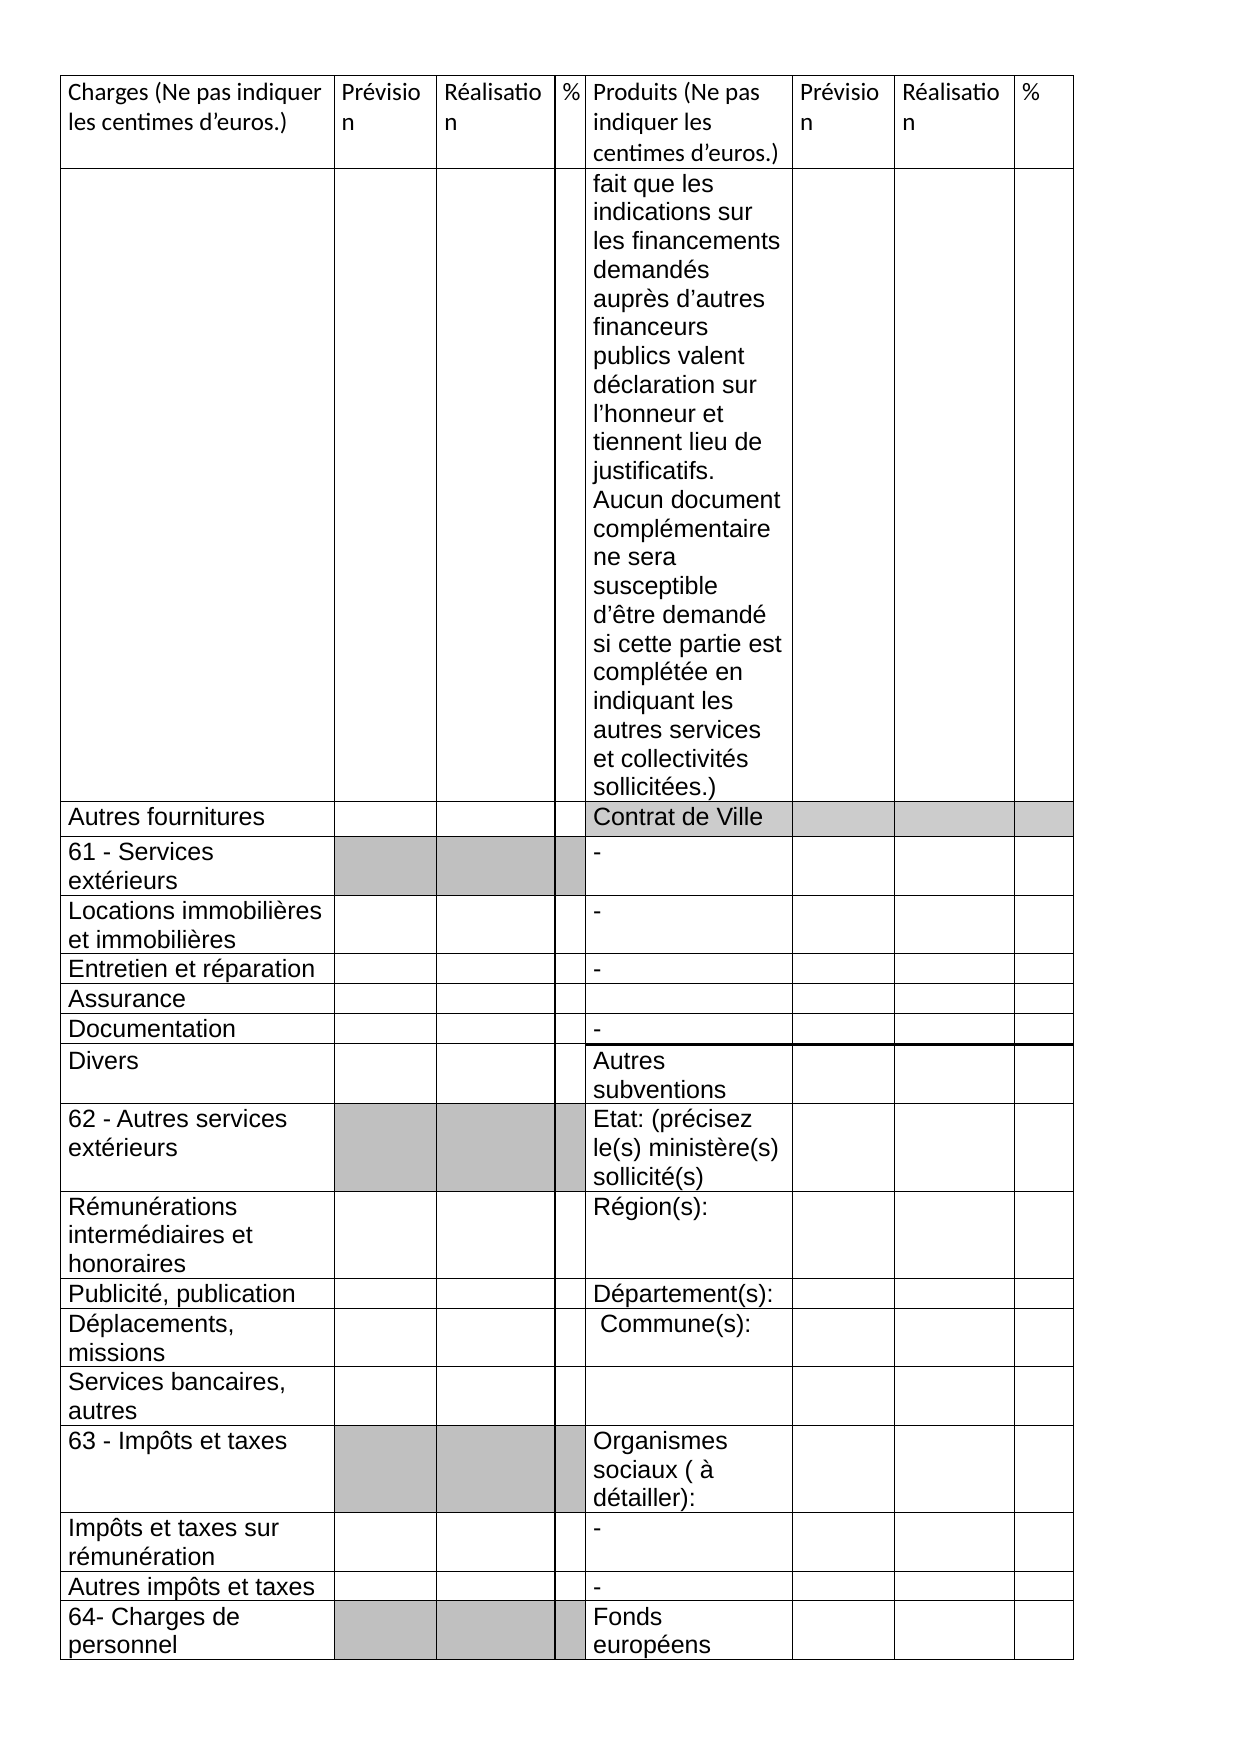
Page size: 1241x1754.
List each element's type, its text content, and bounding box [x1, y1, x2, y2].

table_cell [437, 984, 554, 1013]
table_cell [437, 1513, 554, 1571]
table_cell [895, 954, 1014, 983]
table_cell [556, 1367, 585, 1425]
table_cell [437, 954, 554, 983]
table_cell [895, 984, 1014, 1013]
table_cell [556, 837, 585, 895]
table_cell [895, 1513, 1014, 1571]
table_cell [793, 837, 894, 895]
table_cell [895, 1601, 1014, 1659]
table_cell Etat: (précisez le(s) ministère(s) sollicité(s) [586, 1104, 792, 1191]
table_cell [1015, 169, 1073, 801]
table_cell [1015, 1513, 1073, 1571]
table_cell [895, 169, 1014, 801]
table_cell [556, 1601, 585, 1659]
table_cell [437, 1104, 554, 1191]
table_cell Impôts et taxes sur rémunération [61, 1513, 334, 1571]
table_cell [1015, 837, 1073, 895]
table_cell [895, 896, 1014, 953]
table_cell - [586, 1513, 792, 1571]
table_cell Documentation [61, 1014, 334, 1043]
table_cell [335, 1601, 436, 1659]
table_cell [437, 837, 554, 895]
table_cell Divers [61, 1044, 334, 1103]
table_cell [61, 169, 334, 801]
table_cell [335, 1513, 436, 1571]
table_cell [1015, 984, 1073, 1013]
table_header Produits (Ne pas indiquer les centimes d’euros.) [586, 76, 792, 168]
table_cell [793, 1513, 894, 1571]
table_cell [1015, 1192, 1073, 1278]
table_header Charges (Ne pas indiquer les centimes d’euros.) [61, 76, 334, 168]
table_header % [556, 76, 585, 168]
table_cell [793, 1192, 894, 1278]
table_cell [793, 1014, 894, 1043]
table_cell [1015, 1279, 1073, 1308]
table_cell [895, 1046, 1014, 1103]
table_cell [335, 1309, 436, 1366]
table_header % [1015, 76, 1073, 168]
table_cell 61 - Services extérieurs [61, 837, 334, 895]
table_cell [586, 1367, 792, 1425]
table_cell [895, 1309, 1014, 1366]
table_cell [1015, 1426, 1073, 1512]
table_cell [895, 1426, 1014, 1512]
table_cell [556, 1192, 585, 1278]
table_cell [1015, 802, 1073, 836]
table_cell [437, 802, 554, 836]
table_cell [1015, 1046, 1073, 1103]
table_cell [793, 1046, 894, 1103]
table_cell [437, 1601, 554, 1659]
table_cell [335, 984, 436, 1013]
table_cell Déplacements, missions [61, 1309, 334, 1366]
table_cell [793, 1279, 894, 1308]
table_cell [793, 1104, 894, 1191]
table_cell [335, 1104, 436, 1191]
table_cell Département(s): [586, 1279, 792, 1308]
table_cell [793, 169, 894, 801]
table_cell Contrat de Ville [586, 802, 792, 836]
table_cell [793, 1572, 894, 1600]
table_cell Services bancaires, autres [61, 1367, 334, 1425]
table_cell Autres impôts et taxes [61, 1572, 334, 1600]
table_cell [1015, 954, 1073, 983]
table_cell - [586, 1014, 792, 1043]
table_cell [793, 1601, 894, 1659]
table_cell [437, 896, 554, 953]
table_cell [556, 1104, 585, 1191]
table_cell Région(s): [586, 1192, 792, 1278]
table_cell [895, 1572, 1014, 1600]
table_cell [1015, 1104, 1073, 1191]
table_cell [895, 1367, 1014, 1425]
table_cell [437, 1572, 554, 1600]
table_cell Organismes sociaux ( à détailler): [586, 1426, 792, 1512]
table_cell [437, 1192, 554, 1278]
table_cell Publicité, publication [61, 1279, 334, 1308]
table_cell [1015, 1367, 1073, 1425]
table_cell - [586, 896, 792, 953]
table_cell [556, 1309, 585, 1366]
table_cell [437, 1279, 554, 1308]
table_cell 62 - Autres services extérieurs [61, 1104, 334, 1191]
table_cell [556, 1513, 585, 1571]
table_cell [437, 1426, 554, 1512]
table_cell [335, 1572, 436, 1600]
table_cell [895, 802, 1014, 836]
table_cell - [586, 954, 792, 983]
table_cell [556, 1572, 585, 1600]
table_cell [335, 1279, 436, 1308]
table_cell Rémunérations intermédiaires et honoraires [61, 1192, 334, 1278]
table_cell Assurance [61, 984, 334, 1013]
table_cell [895, 1192, 1014, 1278]
table_cell [556, 1044, 585, 1103]
table_cell 63 - Impôts et taxes [61, 1426, 334, 1512]
table_cell [437, 1309, 554, 1366]
table_cell [793, 896, 894, 953]
table_cell [335, 1014, 436, 1043]
table_cell [793, 1309, 894, 1366]
table_cell Commune(s): [586, 1309, 792, 1366]
table_cell [335, 802, 436, 836]
table_cell [556, 896, 585, 953]
table_cell [335, 1367, 436, 1425]
table_cell [1015, 896, 1073, 953]
table_cell [335, 837, 436, 895]
table_cell Autres subventions [586, 1046, 792, 1103]
table_cell [335, 1192, 436, 1278]
table_cell [895, 1279, 1014, 1308]
table_cell [793, 1367, 894, 1425]
table_cell Autres fournitures [61, 802, 334, 836]
table_cell [437, 1014, 554, 1043]
table_cell [556, 954, 585, 983]
table_header Prévision [793, 76, 894, 168]
table_cell [793, 984, 894, 1013]
table_cell [335, 954, 436, 983]
table_cell Fonds européens [586, 1601, 792, 1659]
table_cell Entretien et réparation [61, 954, 334, 983]
table_cell [1015, 1309, 1073, 1366]
table_cell [335, 1426, 436, 1512]
table_cell [1015, 1014, 1073, 1043]
table_cell [556, 1279, 585, 1308]
table_cell 64- Charges de personnel [61, 1601, 334, 1659]
table_cell fait que les indications sur les financements demandés auprès d’autres financeurs publics valent déclaration sur l’honneur et tiennent lieu de justificatifs. Aucun document complémentaire ne sera susceptible d’être demandé si cette partie est complétée en indiquant les autres services et collectivités sollicitées.) [586, 169, 792, 801]
table_cell [895, 837, 1014, 895]
table_cell [895, 1104, 1014, 1191]
table_cell [437, 1367, 554, 1425]
table_cell [793, 1426, 894, 1512]
table_cell - [586, 837, 792, 895]
table_header Réalisation [895, 76, 1014, 168]
table_header Réalisation [437, 76, 554, 168]
table_cell [437, 1044, 554, 1103]
table_cell [1015, 1601, 1073, 1659]
table_cell [793, 954, 894, 983]
table_cell - [586, 1572, 792, 1600]
table_cell Locations immobilières et immobilières [61, 896, 334, 953]
table_cell [556, 1014, 585, 1043]
table_cell [335, 169, 436, 801]
table_cell [335, 896, 436, 953]
table_header Prévision [335, 76, 436, 168]
table_cell [895, 1014, 1014, 1043]
table_cell [556, 984, 585, 1013]
table_cell [335, 1044, 436, 1103]
table_cell [586, 984, 792, 1013]
table_cell [556, 1426, 585, 1512]
table_cell [793, 802, 894, 836]
table_cell [437, 169, 554, 801]
table_cell [556, 169, 585, 801]
table_cell [556, 802, 585, 836]
table_cell [1015, 1572, 1073, 1600]
